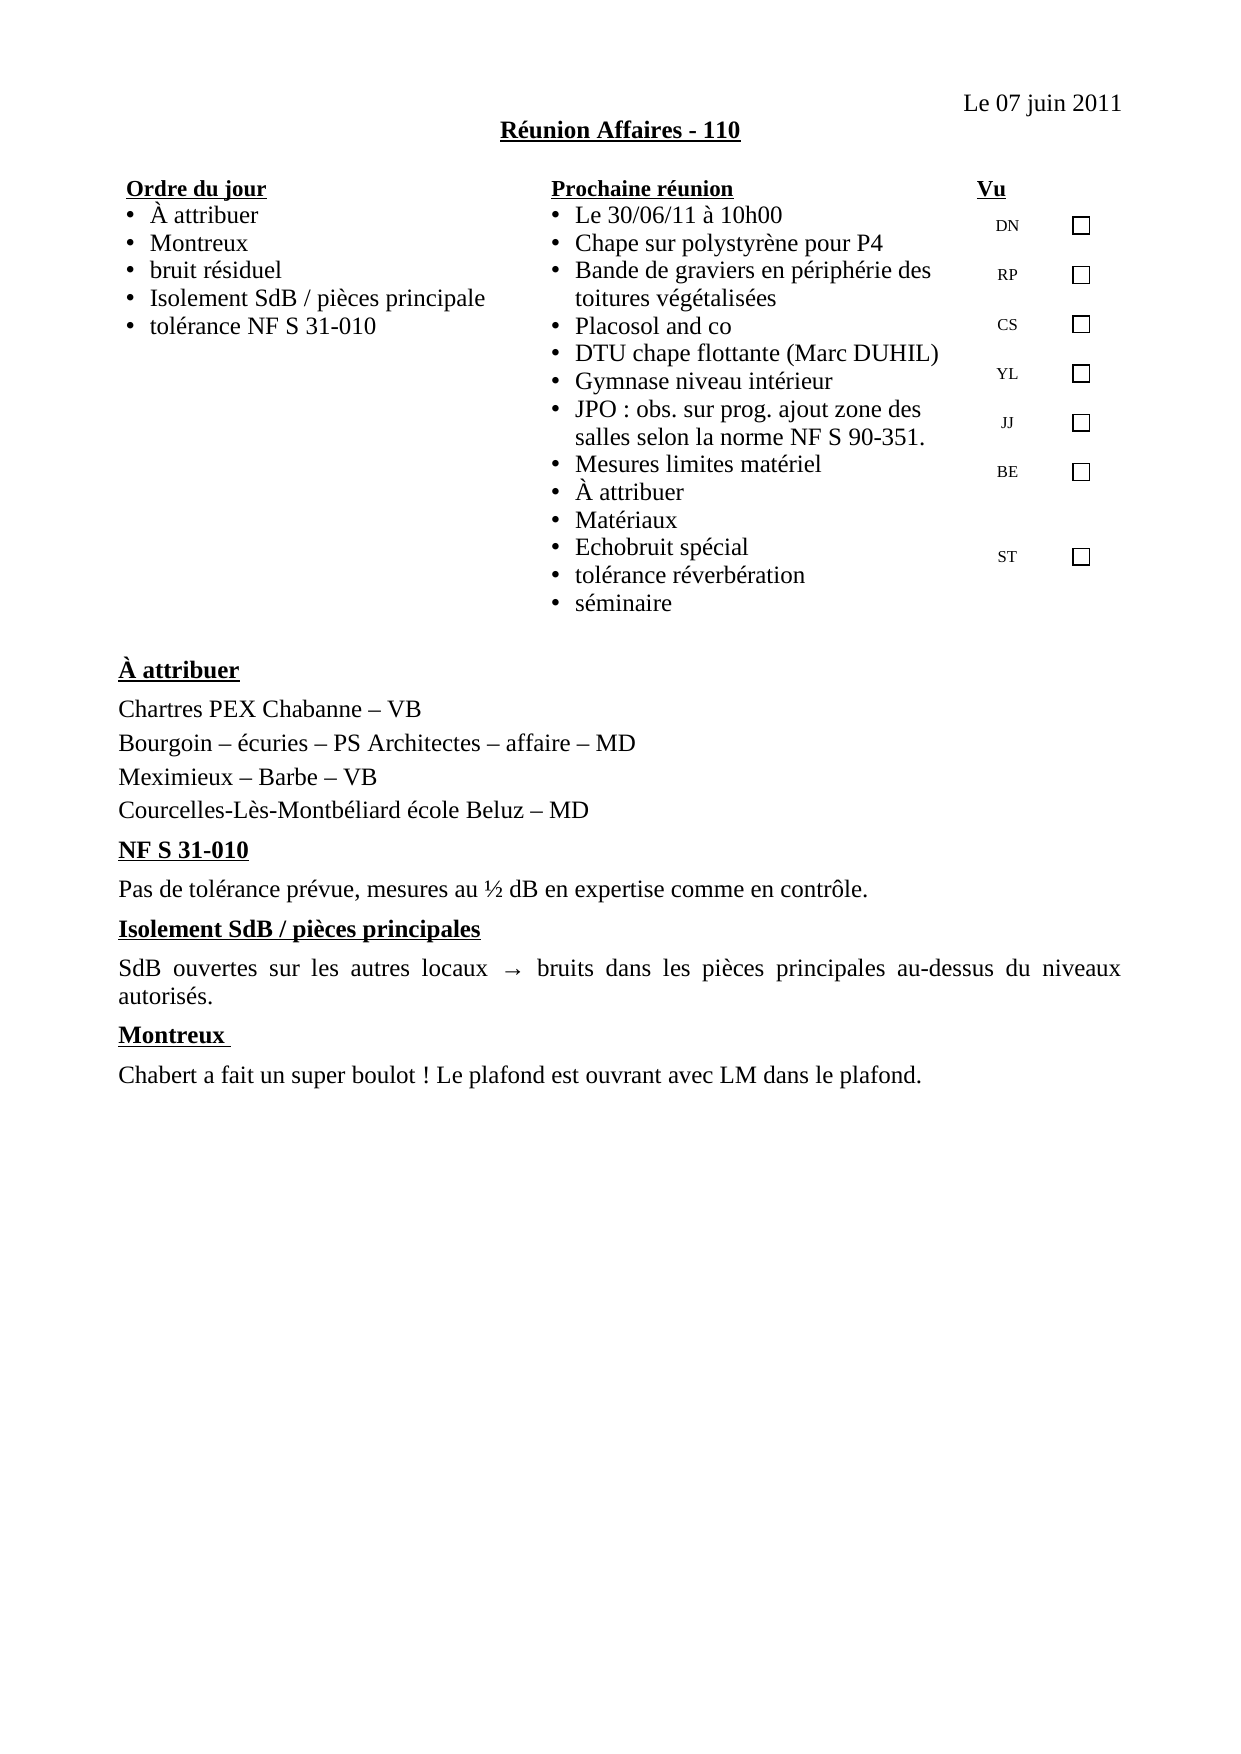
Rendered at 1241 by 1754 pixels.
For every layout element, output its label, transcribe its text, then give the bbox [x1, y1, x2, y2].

text Courcelles-Lès-Montbéliard école Beluz – MD [118, 797, 1122, 824]
table_cell RP [969, 250, 1045, 299]
table_cell JJ [969, 398, 1045, 447]
text Montreux [118, 1022, 1122, 1049]
text Bourgoin – écuries – PS Architectes – affaire – MD [118, 729, 1122, 757]
table_cell [1045, 300, 1121, 349]
text Meximieux – Barbe – VB [118, 763, 1122, 791]
title Réunion Affaires - 110 [118, 116, 1122, 144]
table_cell [1045, 250, 1121, 299]
title Le 07 juin 2011 [118, 89, 1122, 116]
text NF S 31-010 [118, 836, 1122, 864]
table_cell BE [969, 448, 1045, 497]
table_header Prochaine réunion [544, 169, 969, 201]
table_header Ordre du jour [119, 169, 544, 201]
table_cell Le 30/06/11 à 10h00 Chape sur polystyrène pour P4 Bande de graviers en périphérie des toitures végétalisées Placosol and co DTU chape flottante (Marc DUHIL) Gymnase niveau intérieur JPO : obs. sur prog. ajout zone des salles selon la norme NF S 90-351. Mesures limites matériel À attribuer Matériaux Echobruit spécial tolérance réverbération séminaire [544, 201, 969, 617]
text À attribuer [118, 656, 1122, 684]
table_cell CS [969, 300, 1045, 349]
table_cell ST [969, 497, 1045, 617]
table_cell [1045, 448, 1121, 497]
text Pas de tolérance prévue, mesures au ½ dB en expertise comme en contrôle. [118, 876, 1122, 903]
text Chabert a fait un super boulot ! Le plafond est ouvrant avec LM dans le plafond. [118, 1061, 1122, 1089]
text Isolement SdB / pièces principales [118, 915, 1122, 943]
table_cell À attribuer Montreux bruit résiduel Isolement SdB / pièces principale tolérance NF S 31-010 [119, 201, 544, 617]
table_cell [1045, 201, 1121, 250]
table_cell DN [969, 201, 1045, 250]
table_cell [1045, 398, 1121, 447]
table_cell [1045, 349, 1121, 398]
table_cell [1045, 497, 1121, 617]
text Chartres PEX Chabanne – VB [118, 696, 1122, 723]
table_header Vu [969, 169, 1121, 201]
table_cell YL [969, 349, 1045, 398]
text SdB ouvertes sur les autres locaux → bruits dans les pièces principales au-dessus du niveaux autorisés. [118, 954, 1122, 1010]
